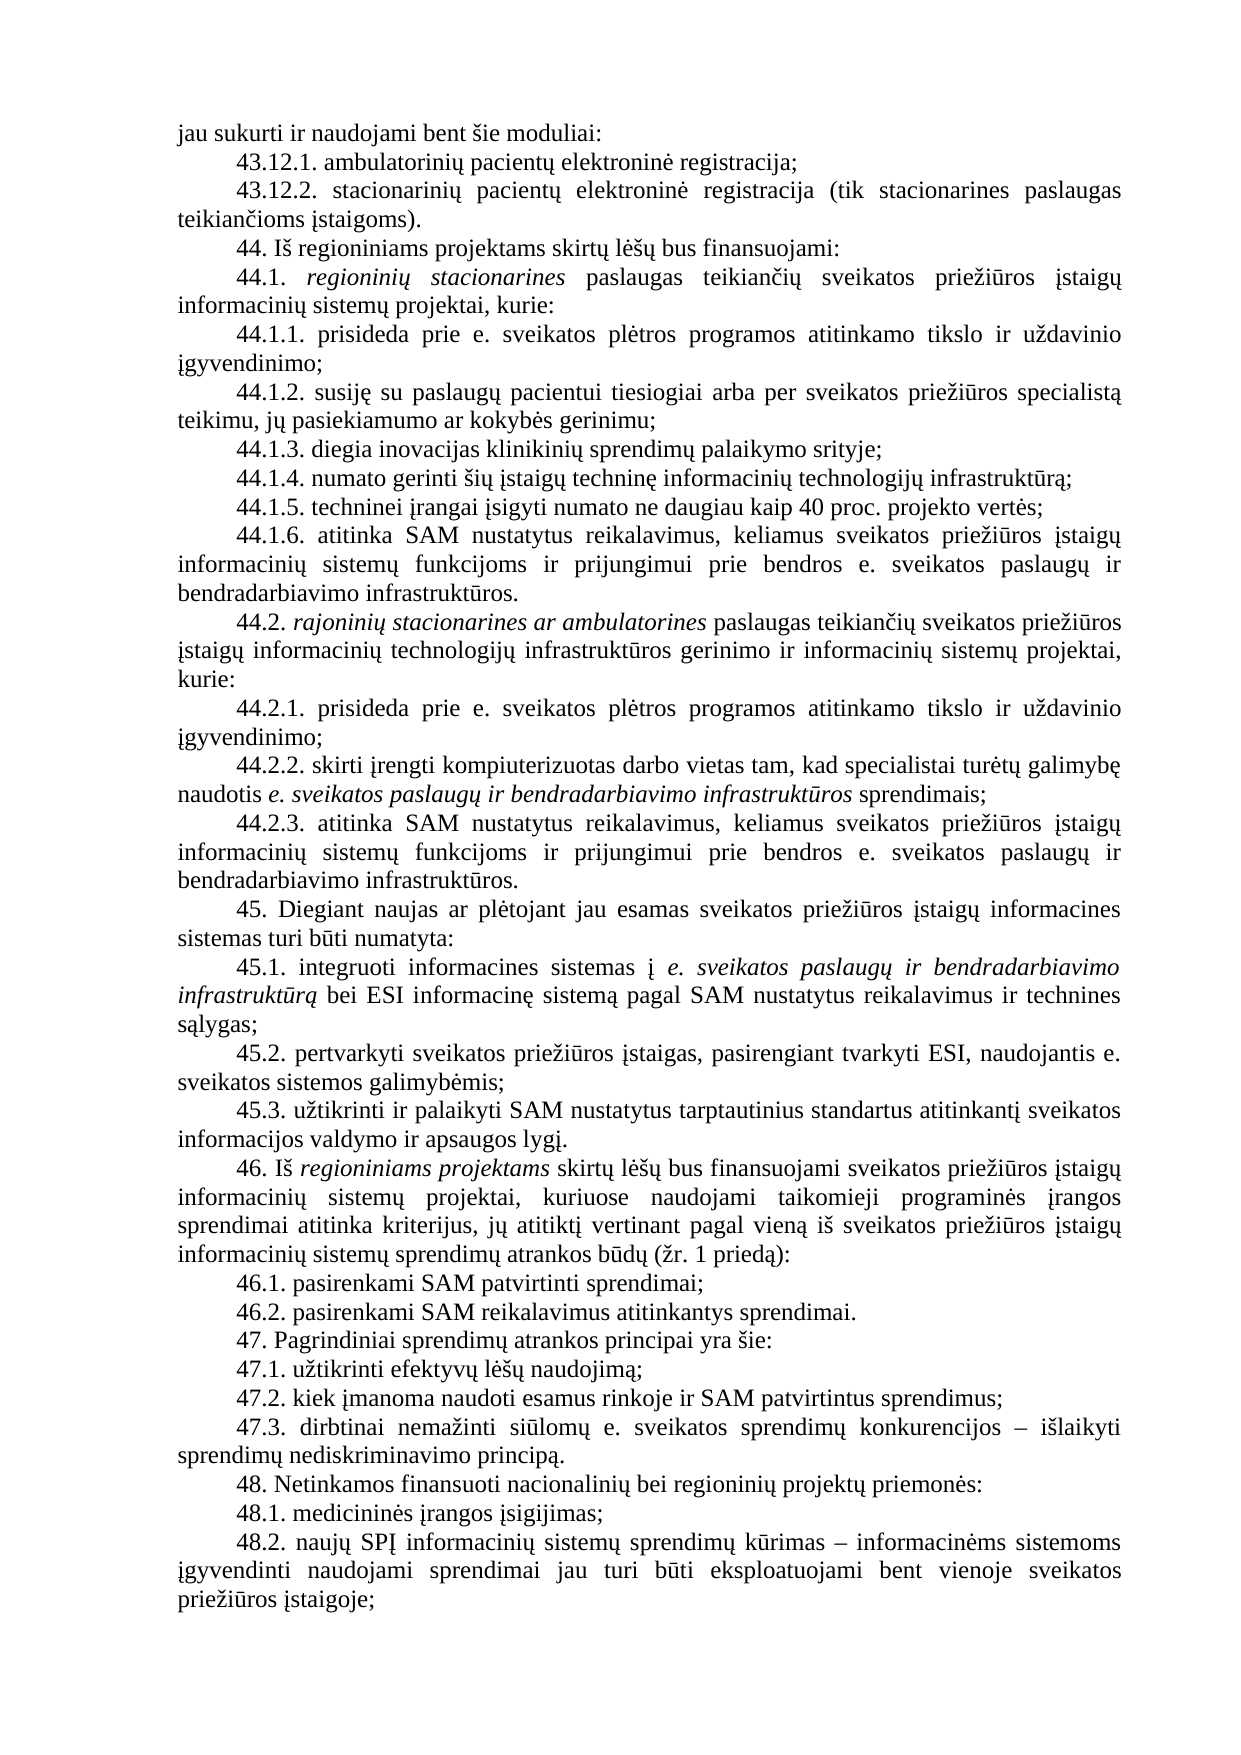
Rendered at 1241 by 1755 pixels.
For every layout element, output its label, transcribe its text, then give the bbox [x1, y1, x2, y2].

text jau sukurti ir naudojami bent šie moduliai: [177, 118, 1122, 147]
text 45.3. užtikrinti ir palaikyti SAM nustatytus tarptautinius standartus atitinkantį sveikatos informacijos valdymo ir apsaugos lygį. [177, 1096, 1122, 1153]
text 44.2. rajoninių stacionarines ar ambulatorines paslaugas teikiančių sveikatos priežiūros įstaigų informacinių technologijų infrastruktūros gerinimo ir informacinių sistemų projektai, kurie: [177, 607, 1122, 693]
text 44.1.4. numato gerinti šių įstaigų techninę informacinių technologijų infrastruktūrą; [177, 463, 1122, 492]
text 44.1.1. prisideda prie e. sveikatos plėtros programos atitinkamo tikslo ir uždavinio įgyvendinimo; [177, 319, 1122, 377]
text 47.2. kiek įmanoma naudoti esamus rinkoje ir SAM patvirtintus sprendimus; [177, 1383, 1122, 1412]
text 47.3. dirbtinai nemažinti siūlomų e. sveikatos sprendimų konkurencijos – išlaikyti sprendimų nediskriminavimo principą. [177, 1412, 1122, 1469]
text 45. Diegiant naujas ar plėtojant jau esamas sveikatos priežiūros įstaigų informacines sistemas turi būti numatyta: [177, 894, 1122, 952]
text 48. Netinkamos finansuoti nacionalinių bei regioninių projektų priemonės: [177, 1469, 1122, 1498]
text 44.1. regioninių stacionarines paslaugas teikiančių sveikatos priežiūros įstaigų informacinių sistemų projektai, kurie: [177, 262, 1122, 319]
text 44.2.1. prisideda prie e. sveikatos plėtros programos atitinkamo tikslo ir uždavinio įgyvendinimo; [177, 693, 1122, 751]
text 47.1. užtikrinti efektyvų lėšų naudojimą; [177, 1354, 1122, 1383]
text 44.1.6. atitinka SAM nustatytus reikalavimus, keliamus sveikatos priežiūros įstaigų informacinių sistemų funkcijoms ir prijungimui prie bendros e. sveikatos paslaugų ir bendradarbiavimo infrastruktūros. [177, 521, 1122, 607]
text 45.2. pertvarkyti sveikatos priežiūros įstaigas, pasirengiant tvarkyti ESI, naudojantis e. sveikatos sistemos galimybėmis; [177, 1038, 1122, 1096]
text 48.2. naujų SPĮ informacinių sistemų sprendimų kūrimas – informacinėms sistemoms įgyvendinti naudojami sprendimai jau turi būti eksploatuojami bent vienoje sveikatos priežiūros įstaigoje; [177, 1527, 1122, 1613]
text 48.1. medicininės įrangos įsigijimas; [177, 1498, 1122, 1527]
text 46.1. pasirenkami SAM patvirtinti sprendimai; [177, 1268, 1122, 1297]
text 44.1.3. diegia inovacijas klinikinių sprendimų palaikymo srityje; [177, 434, 1122, 463]
text 46. Iš regioniniams projektams skirtų lėšų bus finansuojami sveikatos priežiūros įstaigų informacinių sistemų projektai, kuriuose naudojami taikomieji programinės įrangos sprendimai atitinka kriterijus, jų atitiktį vertinant pagal vieną iš sveikatos priežiūros įstaigų informacinių sistemų sprendimų atrankos būdų (žr. 1 priedą): [177, 1153, 1122, 1268]
text 44.1.2. susiję su paslaugų pacientui tiesiogiai arba per sveikatos priežiūros specialistą teikimu, jų pasiekiamumo ar kokybės gerinimu; [177, 377, 1122, 434]
text 46.2. pasirenkami SAM reikalavimus atitinkantys sprendimai. [177, 1297, 1122, 1326]
text 43.12.2. stacionarinių pacientų elektroninė registracija (tik stacionarines paslaugas teikiančioms įstaigoms). [177, 176, 1122, 233]
text 44.2.2. skirti įrengti kompiuterizuotas darbo vietas tam, kad specialistai turėtų galimybę naudotis e. sveikatos paslaugų ir bendradarbiavimo infrastruktūros sprendimais; [177, 751, 1122, 808]
text 44.1.5. techninei įrangai įsigyti numato ne daugiau kaip 40 proc. projekto vertės; [177, 492, 1122, 521]
text 44. Iš regioniniams projektams skirtų lėšų bus finansuojami: [177, 233, 1122, 262]
text 43.12.1. ambulatorinių pacientų elektroninė registracija; [177, 147, 1122, 176]
text 47. Pagrindiniai sprendimų atrankos principai yra šie: [177, 1326, 1122, 1354]
text 44.2.3. atitinka SAM nustatytus reikalavimus, keliamus sveikatos priežiūros įstaigų informacinių sistemų funkcijoms ir prijungimui prie bendros e. sveikatos paslaugų ir bendradarbiavimo infrastruktūros. [177, 808, 1122, 894]
text 45.1. integruoti informacines sistemas į e. sveikatos paslaugų ir bendradarbiavimo infrastruktūrą bei ESI informacinę sistemą pagal SAM nustatytus reikalavimus ir technines sąlygas; [177, 952, 1122, 1038]
